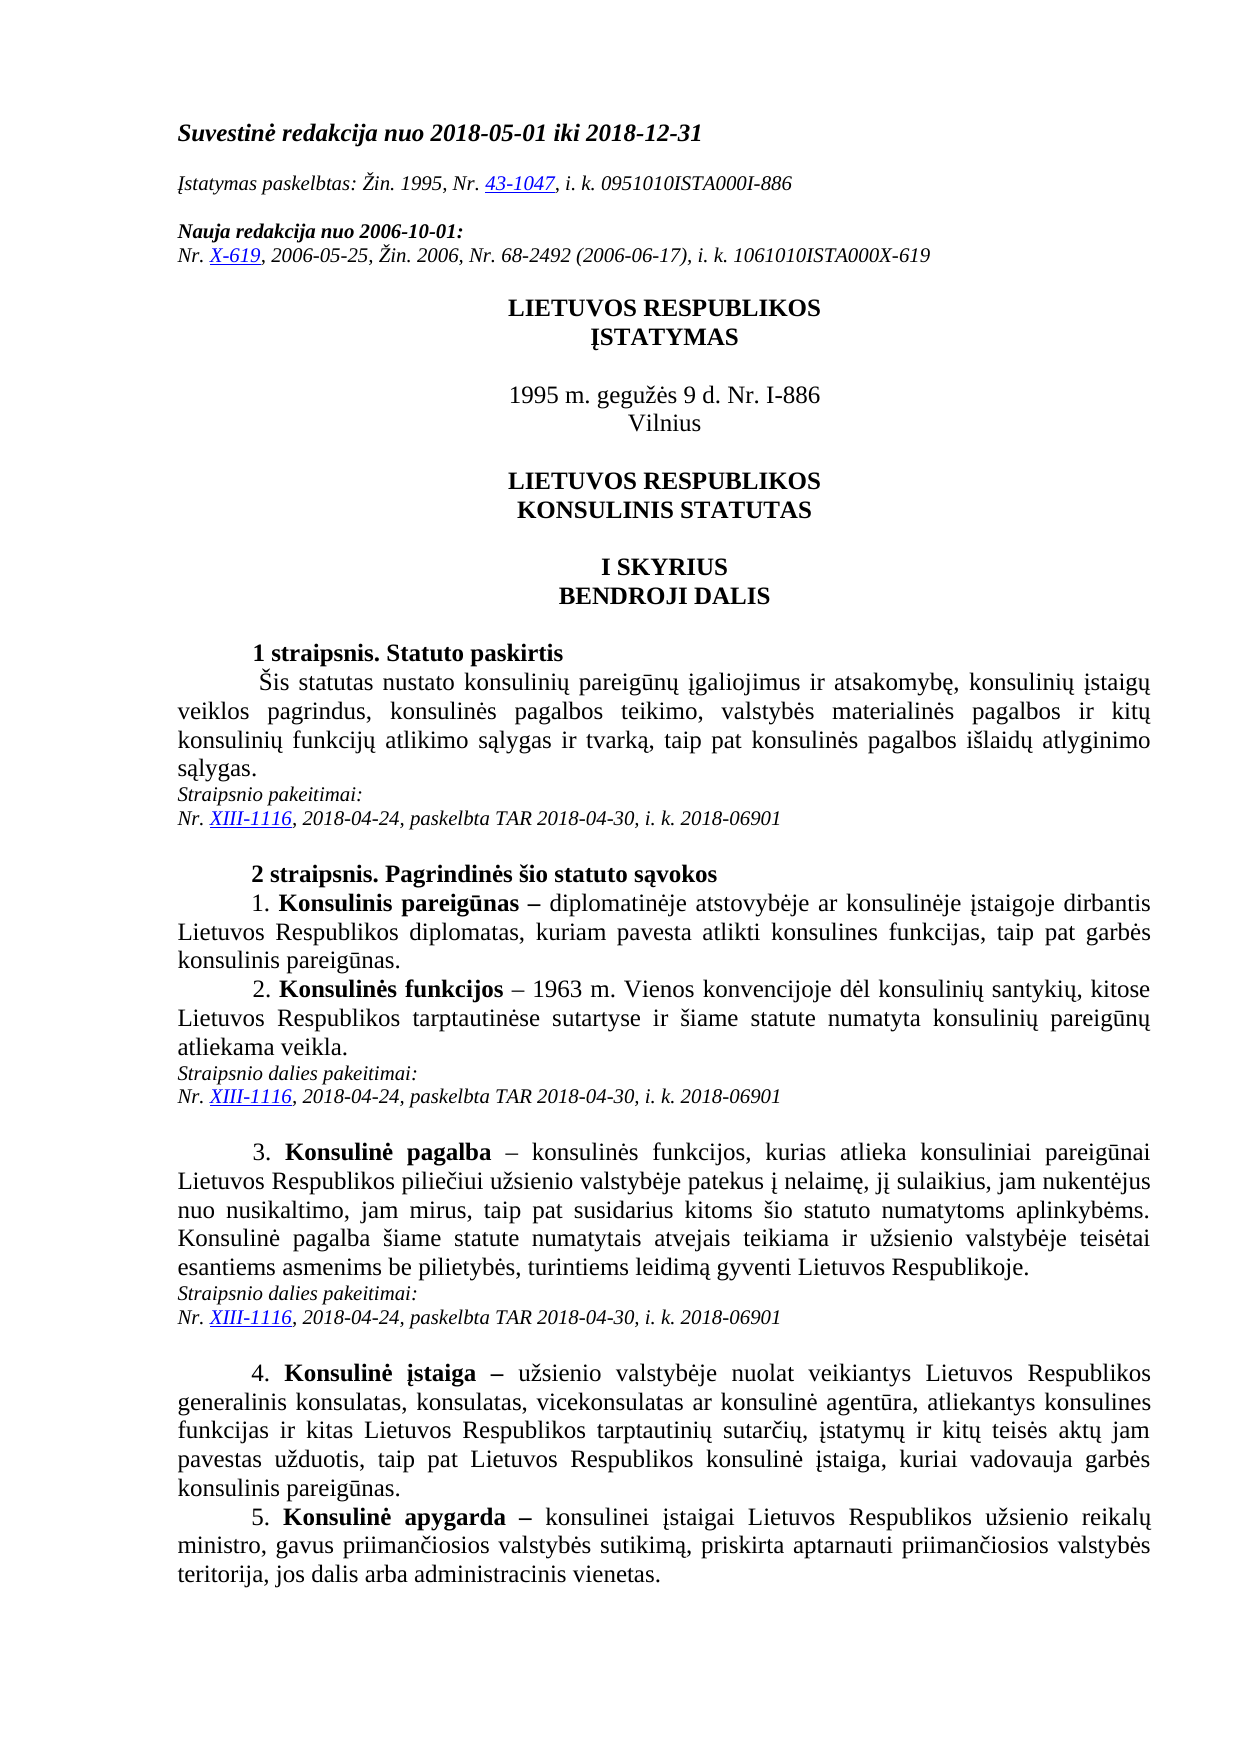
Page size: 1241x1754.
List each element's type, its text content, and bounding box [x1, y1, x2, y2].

text Įstatymas paskelbtas: Žin. 1995, Nr. 43-1047, i. k. 0951010ISTA000I-886 [177, 171, 1152, 195]
text LIETUVOS RESPUBLIKOS ĮSTATYMAS [177, 293, 1152, 351]
text BENDROJI DALIS [177, 581, 1152, 610]
text LIETUVOS RESPUBLIKOS [177, 466, 1152, 495]
text Nr. XIII-1116, 2018-04-24, paskelbta TAR 2018-04-30, i. k. 2018-06901 [177, 1305, 1152, 1329]
text Straipsnio pakeitimai: [177, 782, 1152, 806]
text Nauja redakcija nuo 2006-10-01: [177, 219, 1152, 243]
text Nr. XIII-1116, 2018-04-24, paskelbta TAR 2018-04-30, i. k. 2018-06901 [177, 1084, 1152, 1108]
text 4. Konsulinė įstaiga – užsienio valstybėje nuolat veikiantys Lietuvos Respublikos generalinis konsulatas, konsulatas, vicekonsulatas ar konsulinė agentūra, atliekantys konsulines funkcijas ir kitas Lietuvos Respublikos tarptautinių sutarčių, įstatymų ir kitų teisės aktų jam pavestas užduotis, taip pat Lietuvos Respublikos konsulinė įstaiga, kuriai vadovauja garbės konsulinis pareigūnas. [177, 1358, 1152, 1502]
text Suvestinė redakcija nuo 2018-05-01 iki 2018-12-31 [177, 118, 1152, 147]
text Nr. XIII-1116, 2018-04-24, paskelbta TAR 2018-04-30, i. k. 2018-06901 [177, 806, 1152, 830]
text Straipsnio dalies pakeitimai: [177, 1060, 1152, 1084]
text 2 straipsnis. Pagrindinės šio statuto sąvokos [177, 859, 1152, 888]
text 5. Konsulinė apygarda – konsulinei įstaigai Lietuvos Respublikos užsienio reikalų ministro, gavus priimančiosios valstybės sutikimą, priskirta aptarnauti priimančiosios valstybės teritorija, jos dalis arba administracinis vienetas. [177, 1502, 1152, 1588]
text Nr. X-619, 2006-05-25, Žin. 2006, Nr. 68-2492 (2006-06-17), i. k. 1061010ISTA000X-619 [177, 243, 1152, 267]
text 1995 m. gegužės 9 d. Nr. I-886 [177, 380, 1152, 408]
text 1. Konsulinis pareigūnas – diplomatinėje atstovybėje ar konsulinėje įstaigoje dirbantis Lietuvos Respublikos diplomatas, kuriam pavesta atlikti konsulines funkcijas, taip pat garbės konsulinis pareigūnas. [177, 888, 1152, 974]
text Straipsnio dalies pakeitimai: [177, 1281, 1152, 1305]
text Šis statutas nustato konsulinių pareigūnų įgaliojimus ir atsakomybę, konsulinių įstaigų veiklos pagrindus, konsulinės pagalbos teikimo, valstybės materialinės pagalbos ir kitų konsulinių funkcijų atlikimo sąlygas ir tvarką, taip pat konsulinės pagalbos išlaidų atlyginimo sąlygas. [177, 667, 1152, 782]
text KONSULINIS STATUTAS [177, 495, 1152, 523]
text 3. Konsulinė pagalba – konsulinės funkcijos, kurias atlieka konsuliniai pareigūnai Lietuvos Respublikos piliečiui užsienio valstybėje patekus į nelaimę, jį sulaikius, jam nukentėjus nuo nusikaltimo, jam mirus, taip pat susidarius kitoms šio statuto numatytoms aplinkybėms. Konsulinė pagalba šiame statute numatytais atvejais teikiama ir užsienio valstybėje teisėtai esantiems asmenims be pilietybės, turintiems leidimą gyventi Lietuvos Respublikoje. [177, 1137, 1152, 1281]
text 1 straipsnis. Statuto paskirtis [177, 638, 1152, 667]
text I SKYRIUS [177, 552, 1152, 581]
text 2. Konsulinės funkcijos – 1963 m. Vienos konvencijoje dėl konsulinių santykių, kitose Lietuvos Respublikos tarptautinėse sutartyse ir šiame statute numatyta konsulinių pareigūnų atliekama veikla. [177, 974, 1152, 1060]
text Vilnius [177, 408, 1152, 437]
